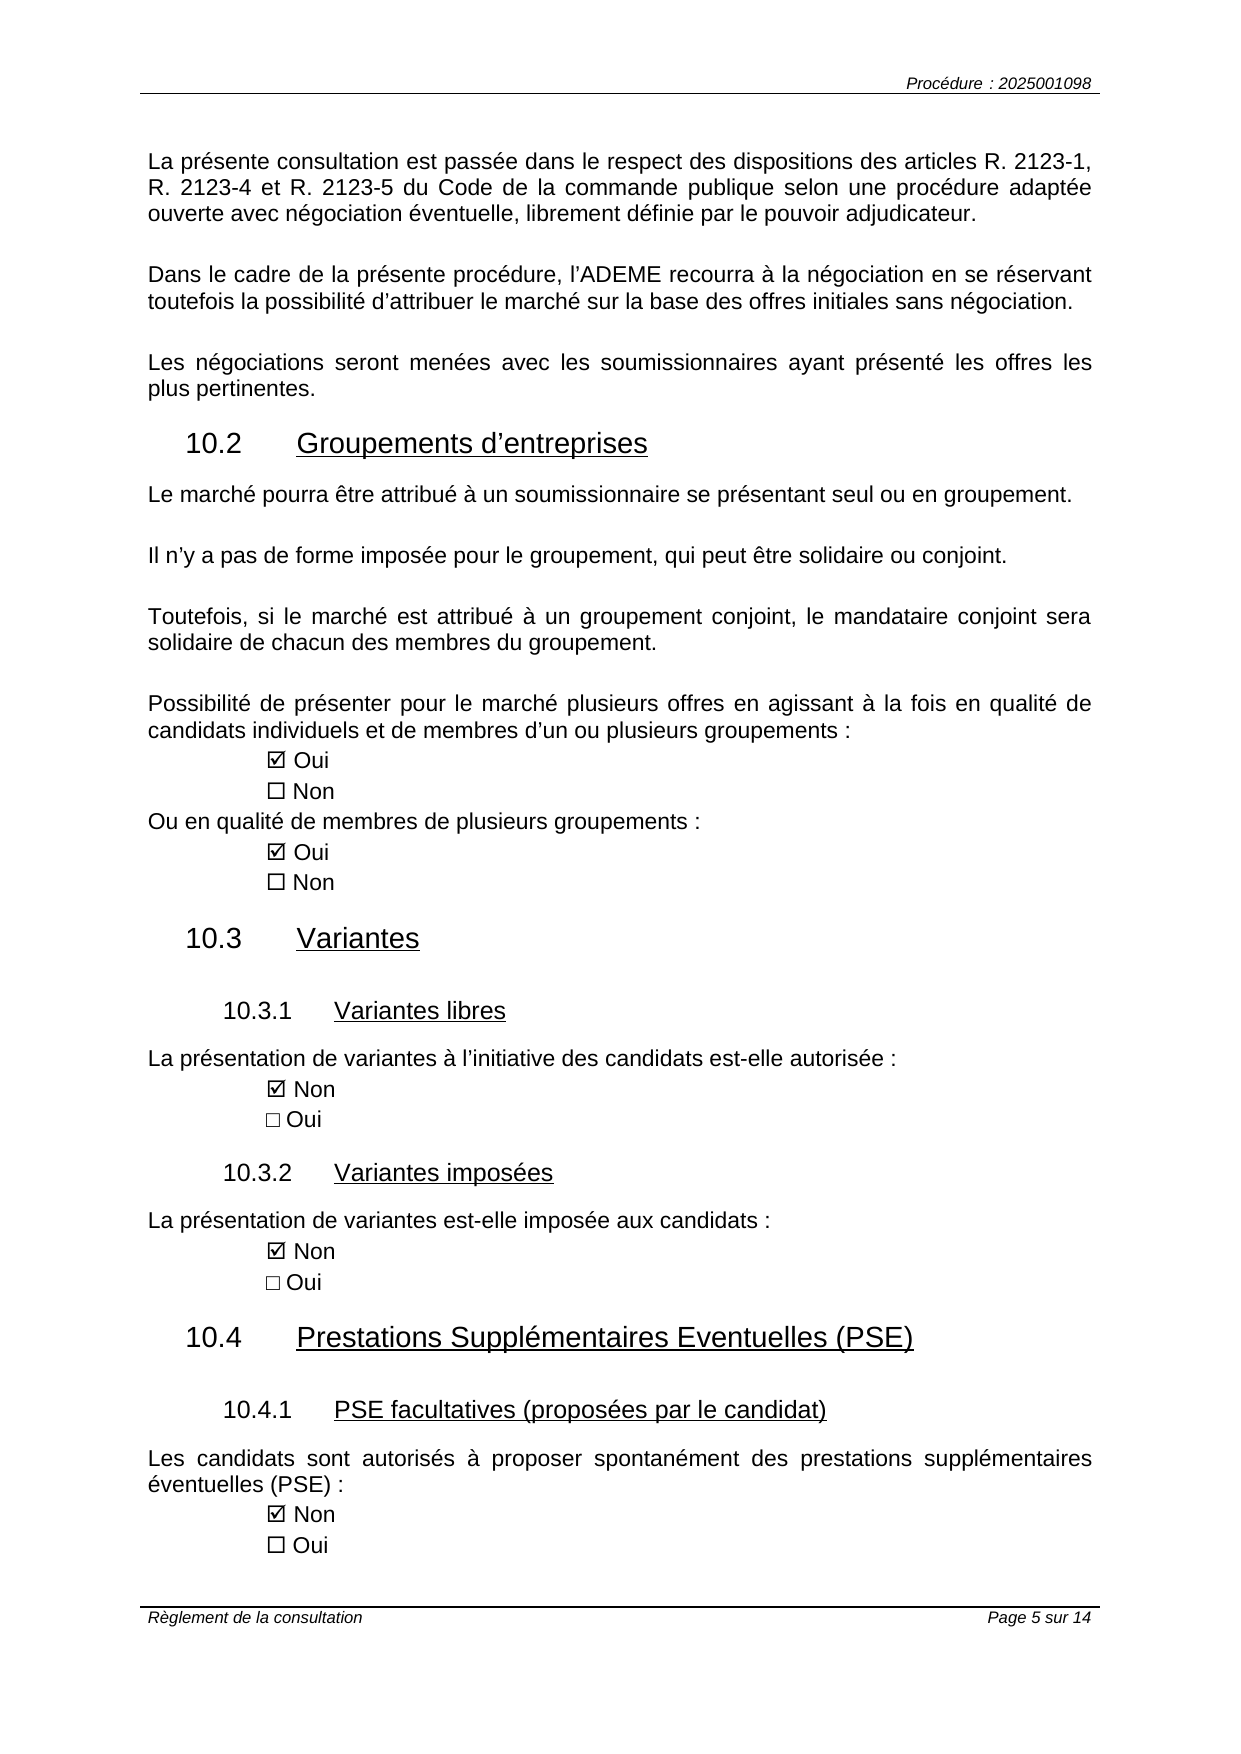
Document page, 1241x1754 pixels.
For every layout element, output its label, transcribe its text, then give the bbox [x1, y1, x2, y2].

text Toutefois, si le marché est attribué à un groupement conjoint, le mandataire conjoint sera solidaire de chacun des membres du groupement. [148, 603, 1093, 656]
text Dans le cadre de la présente procédure, l’ADEME recourra à la négociation en se réservant toutefois la possibilité d’attribuer le marché sur la base des offres initiales sans négociation. [148, 261, 1093, 314]
text Possibilité de présenter pour le marché plusieurs offres en agissant à la fois en qualité de candidats individuels et de membres d’un ou plusieurs groupements : [148, 690, 1093, 743]
text □ Oui [266, 1106, 1093, 1133]
text La présentation de variantes est-elle imposée aux candidats : [148, 1207, 1093, 1234]
text  Non [266, 1076, 1093, 1102]
text  Non [266, 1501, 1093, 1528]
text  Oui [266, 1532, 1093, 1558]
text  Non [266, 1238, 1093, 1264]
text Les candidats sont autorisés à proposer spontanément des prestations supplémentaires éventuelles (PSE) : [148, 1444, 1093, 1497]
text □ Oui [266, 1268, 1093, 1295]
text Il n’y a pas de forme imposée pour le groupement, qui peut être solidaire ou conjoint. [148, 542, 1093, 568]
text  Non [266, 869, 1093, 896]
text Le marché pourra être attribué à un soumissionnaire se présentant seul ou en groupement. [148, 481, 1093, 507]
text  Oui [266, 839, 1093, 865]
text Les négociations seront menées avec les soumissionnaires ayant présenté les offres les plus pertinentes. [148, 349, 1093, 401]
subtitle PSE facultatives (proposées par le candidat) [223, 1395, 1093, 1424]
text Ou en qualité de membres de plusieurs groupements : [148, 808, 1093, 834]
text La présente consultation est passée dans le respect des dispositions des articles R. 2123-1, R. 2123-4 et R. 2123-5 du Code de la commande publique selon une procédure adaptée ouverte avec négociation éventuelle, librement définie par le pouvoir adjudicateur. [148, 148, 1093, 227]
subtitle Prestations Supplémentaires Eventuelles (PSE) [185, 1320, 1093, 1353]
text La présentation de variantes à l’initiative des candidats est-elle autorisée : [148, 1045, 1093, 1072]
subtitle Groupements d’entreprises [185, 426, 1093, 460]
subtitle Variantes [185, 921, 1093, 954]
text  Oui [266, 747, 1093, 773]
subtitle Variantes libres [223, 996, 1093, 1024]
text  Non [266, 778, 1093, 804]
subtitle Variantes imposées [223, 1158, 1093, 1187]
